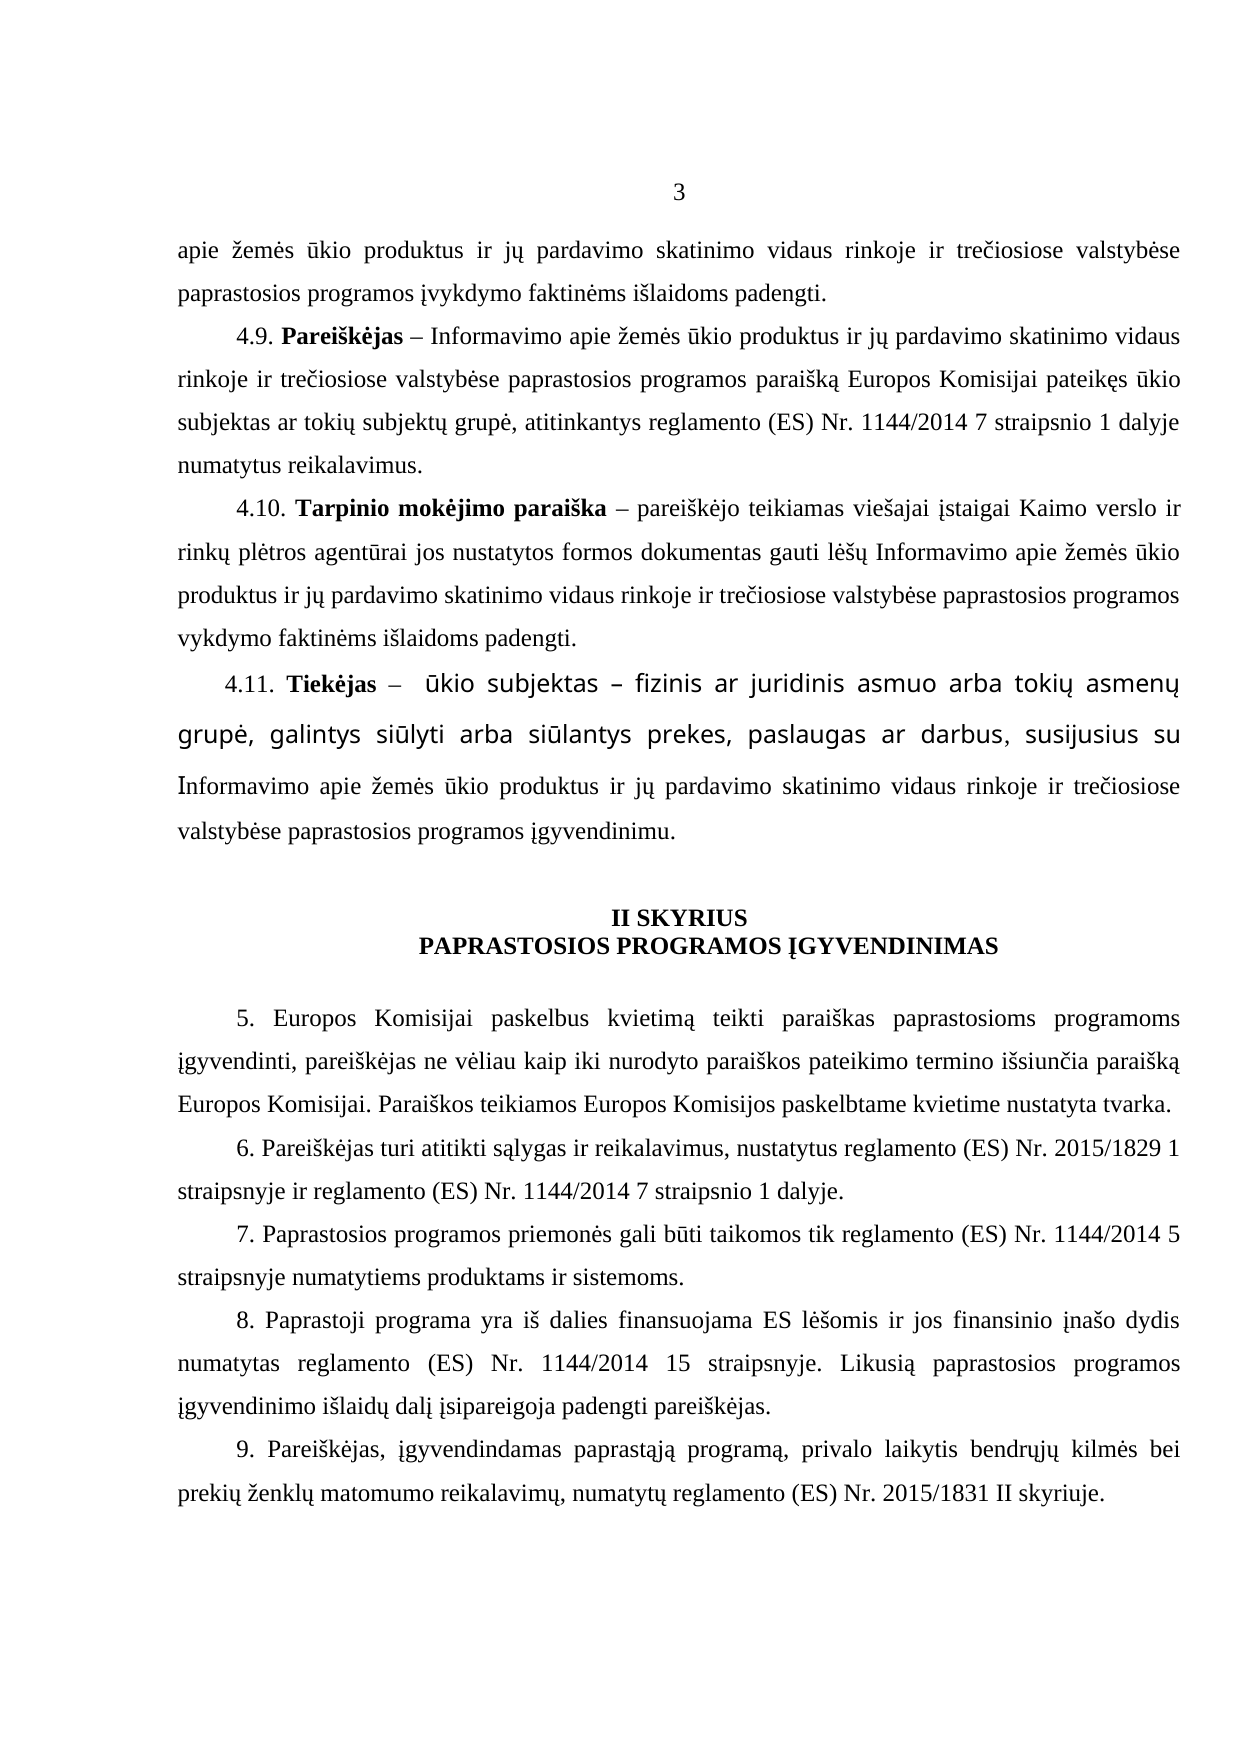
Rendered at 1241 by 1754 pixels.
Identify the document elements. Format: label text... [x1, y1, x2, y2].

text PAPRASTOSIOS PROGRAMOS ĮGYVENDINIMAS [177, 931, 1181, 960]
text 5. Europos Komisijai paskelbus kvietimą teikti paraiškas paprastosioms programoms įgyvendinti, pareiškėjas ne vėliau kaip iki nurodyto paraiškos pateikimo termino išsiunčia paraišką Europos Komisijai. Paraiškos teikiamos Europos Komisijos paskelbtame kvietime nustatyta tvarka. [177, 1003, 1181, 1118]
text 4.10. Tarpinio mokėjimo paraiška – pareiškėjo teikiamas viešajai įstaigai Kaimo verslo ir rinkų plėtros agentūrai jos nustatytos formos dokumentas gauti lėšų Informavimo apie žemės ūkio produktus ir jų pardavimo skatinimo vidaus rinkoje ir trečiosiose valstybėse paprastosios programos vykdymo faktinėms išlaidoms padengti. [177, 493, 1181, 652]
text apie žemės ūkio produktus ir jų pardavimo skatinimo vidaus rinkoje ir trečiosiose valstybėse paprastosios programos įvykdymo faktinėms išlaidoms padengti. [177, 235, 1181, 307]
text 6. Pareiškėjas turi atitikti sąlygas ir reikalavimus, nustatytus reglamento (ES) Nr. 2015/1829 1 straipsnyje ir reglamento (ES) Nr. 1144/2014 7 straipsnio 1 dalyje. [177, 1133, 1181, 1204]
text 4.9. Pareiškėjas – Informavimo apie žemės ūkio produktus ir jų pardavimo skatinimo vidaus rinkoje ir trečiosiose valstybėse paprastosios programos paraišką Europos Komisijai pateikęs ūkio subjektas ar tokių subjektų grupė, atitinkantys reglamento (ES) Nr. 1144/2014 7 straipsnio 1 dalyje numatytus reikalavimus. [177, 321, 1181, 479]
text 8. Paprastoji programa yra iš dalies finansuojama ES lėšomis ir jos finansinio įnašo dydis numatytas reglamento (ES) Nr. 1144/2014 15 straipsnyje. Likusią paprastosios programos įgyvendinimo išlaidų dalį įsipareigoja padengti pareiškėjas. [177, 1305, 1181, 1420]
text 9. Pareiškėjas, įgyvendindamas paprastąją programą, privalo laikytis bendrųjų kilmės bei prekių ženklų matomumo reikalavimų, numatytų reglamento (ES) Nr. 2015/1831 II skyriuje. [177, 1434, 1181, 1506]
text 7. Paprastosios programos priemonės gali būti taikomos tik reglamento (ES) Nr. 1144/2014 5 straipsnyje numatytiems produktams ir sistemoms. [177, 1219, 1181, 1291]
text 4.11. Tiekėjas – ūkio subjektas – fizinis ar juridinis asmuo arba tokių asmenų grupė, galintys siūlyti arba siūlantys prekes, paslaugas ar darbus, susijusius su Informavimo apie žemės ūkio produktus ir jų pardavimo skatinimo vidaus rinkoje ir trečiosiose valstybėse paprastosios programos įgyvendinimu. [177, 666, 1181, 845]
text II SKYRIUS [177, 903, 1181, 931]
